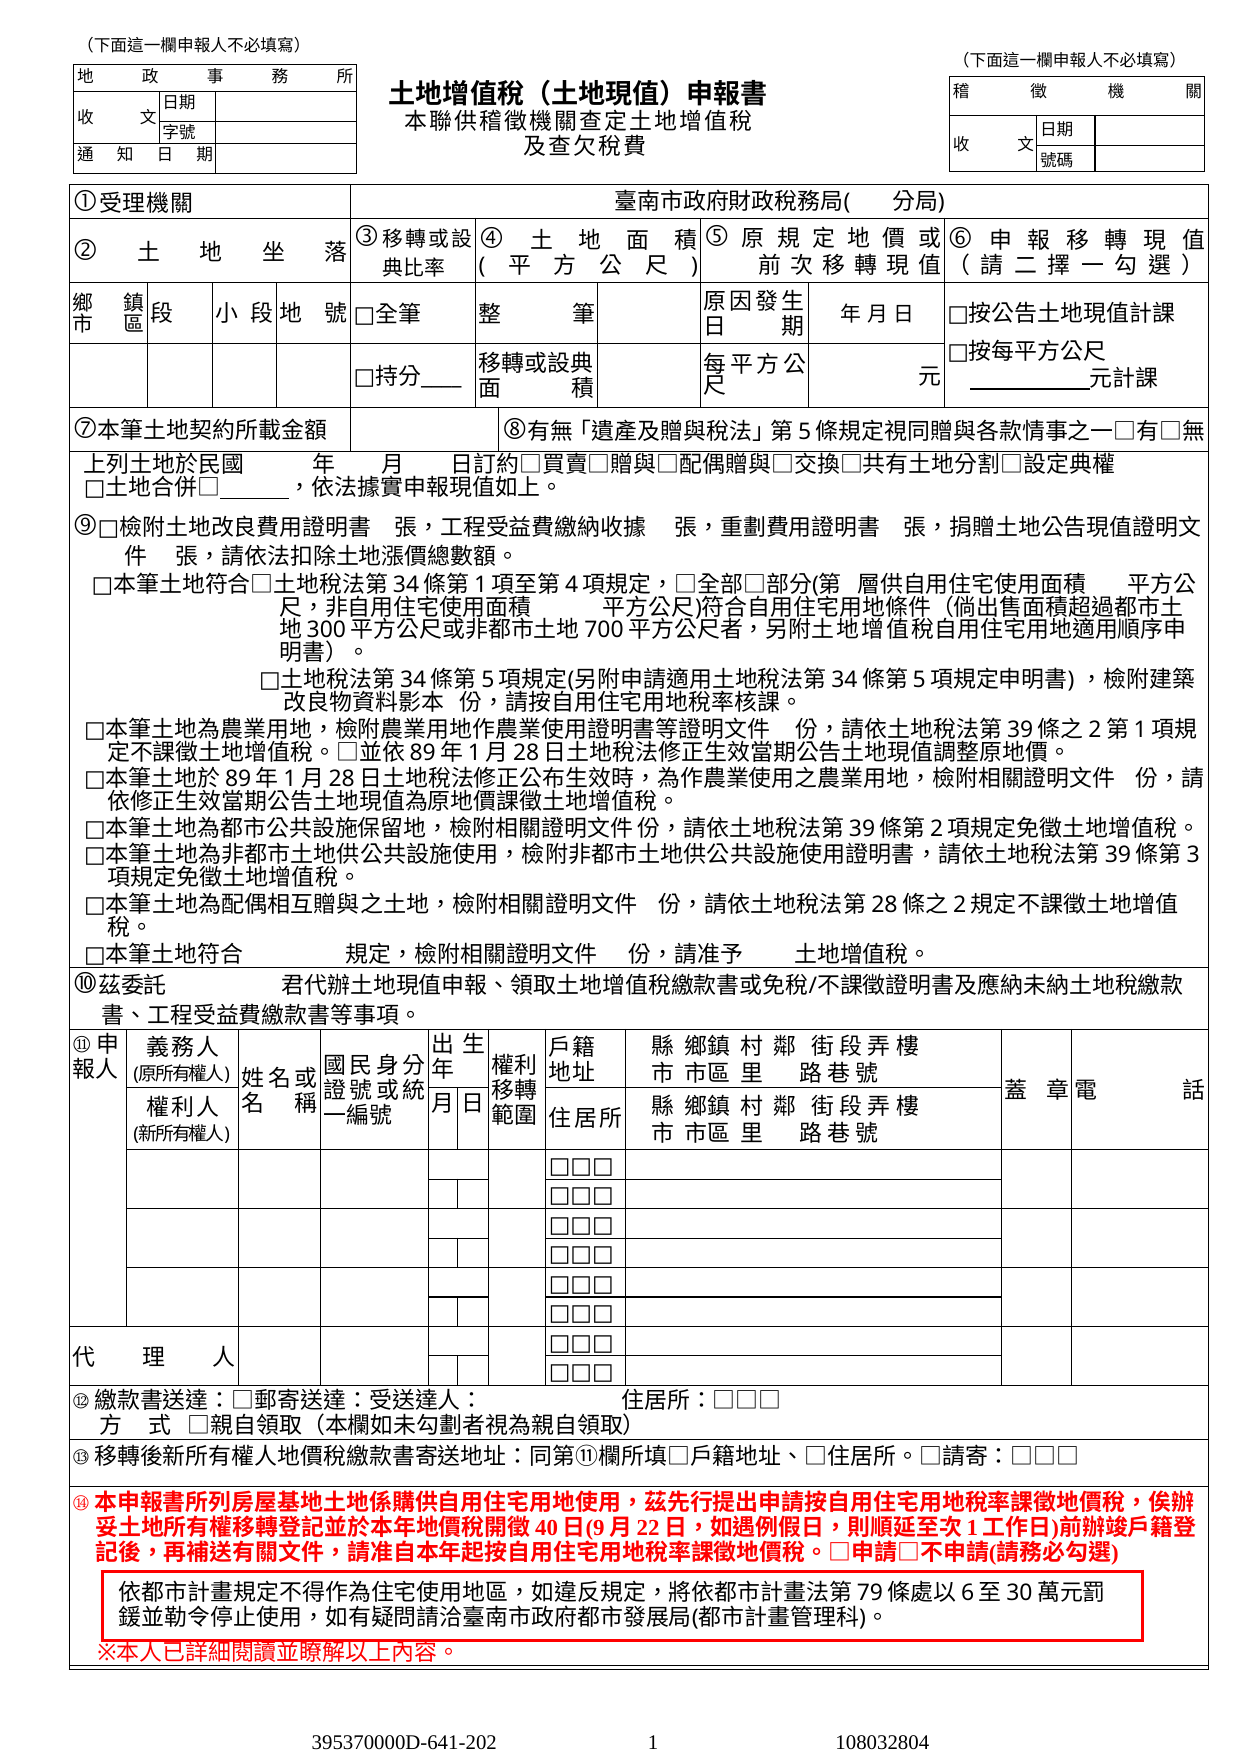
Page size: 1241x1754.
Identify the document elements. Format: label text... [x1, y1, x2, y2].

table_cell [626, 1239, 1001, 1267]
table_cell [626, 1268, 1001, 1296]
table_cell 號碼 [1037, 146, 1094, 171]
table_cell □□□ [546, 1298, 625, 1326]
table_cell [429, 1239, 457, 1267]
table_cell 移轉或設典比率 [351, 219, 475, 282]
table_cell 地號 [277, 283, 350, 342]
table_cell 原規定地價或 前次移轉現值 [701, 219, 944, 282]
table_cell 日期 [160, 92, 215, 121]
table_cell [489, 1268, 545, 1326]
table_cell [351, 408, 498, 451]
table_cell [216, 92, 356, 121]
table_cell ⑭本申報書所列房屋基地土地係購供自用住宅用地使用，茲先行提出申請按自用住宅用地稅率課徵地價稅，俟辦妥土地所有權移轉登記並於本年地價稅開徵40日(9月22日，如遇例假日，則順延至次1工作日)前辦竣戶籍登記後，再補送有關文件，請准自本年起按自用住宅用地稅率課徵地價稅。□申請□不申請(請務必勾選) ※本人已詳細閱讀並瞭解以上內容。 [70, 1487, 1208, 1665]
table_cell ⑬移轉後新所有權人地價稅繳款書寄送地址：同第⑪欄所填□戶籍地址、□住居所。□請寄：□□□ [70, 1440, 1208, 1486]
table_cell 國民身分證號或統一編號 [321, 1030, 428, 1149]
table_cell 原因發生 日期 [701, 283, 808, 342]
table_cell 通知日期 [74, 144, 215, 173]
table_cell [321, 1209, 428, 1267]
table_cell [429, 1298, 457, 1326]
table_cell 縣 鄉鎮 村 鄰 街 段 弄 樓 市 市區 里 路 巷 號 [626, 1088, 1001, 1149]
table_cell 鄉鎮 市區 [70, 283, 147, 342]
table_cell 戶籍 地址 [546, 1030, 625, 1087]
table_cell [1072, 1209, 1208, 1267]
table_cell 出生年 [429, 1030, 488, 1087]
table_cell 月 [429, 1088, 457, 1149]
table_cell 蓋章 [1002, 1030, 1071, 1149]
table_cell ⑫繳款書送達：□郵寄送達：受送達人： 住居所：□□□ 方 式 □親自領取（本欄如未勾劃者視為親自領取） [70, 1386, 1208, 1439]
table_cell [239, 1150, 320, 1208]
text 本聯供稽徵機關查定土地增值稅 [370, 109, 949, 134]
table_cell 義務人 (原所有權人) [127, 1030, 238, 1087]
table_cell 收文 [74, 92, 159, 143]
table_header （下面這一欄申報人不必填寫） [74, 35, 356, 64]
table_cell 稽徵機關 [950, 77, 1204, 115]
table_cell □□□ [546, 1209, 625, 1237]
table_cell [429, 1180, 457, 1208]
table_cell [70, 344, 147, 407]
table_cell [489, 1209, 545, 1267]
table_cell [429, 1356, 457, 1385]
table_cell [458, 1239, 488, 1267]
table_cell 土地坐落 [70, 219, 350, 282]
table_cell 小段 [213, 283, 276, 342]
table_cell ⑪申報人 [70, 1030, 126, 1326]
table_cell 收文 [950, 116, 1036, 171]
table_cell [239, 1268, 320, 1326]
table_cell 上列土地於民國 年 月 日訂約□買賣□贈與□配偶贈與□交換□共有土地分割□設定典權 □土地合併□ ，依法據實申報現值如上。 □檢附土地改良費用證明書 張，工程受益費繳納收據 張，重劃費用證明書 張，捐贈土地公告現值證明文件 張，請依法扣除土地漲價總數額。 □本筆土地符合□土地稅法第34條第1項至第4項規定，□全部□部分(第 層供自用住宅使用面積 平方公尺，非自用住宅使用面積 平方公尺)符合自用住宅用地條件（倘出售面積超過都市土地300平方公尺或非都市土地700平方公尺者，另附土地增值稅自用住宅用地適用順序申明書）。 □土地稅法第34條第5項規定(另附申請適用土地稅法第34條第5項規定申明書) ，檢附建築改良物資料影本 份，請按自用住宅用地稅率核課。 □本筆土地為農業用地，檢附農業用地作農業使用證明書等證明文件 份，請依土地稅法第39條之2第1項規定不課徵土地增值稅。□並依89年1月28日土地稅法修正生效當期公告土地現值調整原地價。 □本筆土地於89年1月28日土地稅法修正公布生效時，為作農業使用之農業用地，檢附相關證明文件 份，請依修正生效當期公告土地現值為原地價課徵土地增值稅。 □本筆土地為都市公共設施保留地，檢附相關證明文件 份，請依土地稅法第39條第2項規定免徵土地增值稅。 □本筆土地為非都市土地供公共設施使用，檢附非都市土地供公共設施使用證明書，請依土地稅法第39條第3項規定免徵土地增值稅。 □本筆土地為配偶相互贈與之土地，檢附相關證明文件 份，請依土地稅法第28條之2規定不課徵土地增值稅。 □本筆土地符合 規定，檢附相關證明文件 份，請准予 土地增值稅。 [70, 452, 1208, 967]
table_cell □持分____ [351, 344, 475, 407]
table_cell 地政事務所 [74, 65, 356, 91]
table_cell 土地面積 (平方公尺) [476, 219, 700, 282]
table_cell [1072, 1327, 1208, 1385]
table_cell [598, 283, 700, 342]
table_cell [1072, 1150, 1208, 1208]
table_cell [429, 1327, 488, 1355]
table_cell 本筆土地契約所載金額 [70, 408, 350, 451]
table_cell [321, 1327, 428, 1385]
table_cell □□□ [546, 1150, 625, 1178]
table_cell 縣 鄉鎮 村 鄰 街 段 弄 樓 市 市區 里 路 巷 號 [626, 1030, 1001, 1087]
table_cell 日期 [1037, 116, 1094, 145]
table_cell □全筆 [351, 283, 475, 342]
table_cell □□□ [546, 1180, 625, 1208]
table_cell 段 [148, 283, 212, 342]
table_cell 電話 [1072, 1030, 1208, 1149]
table_cell [489, 1150, 545, 1208]
table_cell 茲委託 君代辦土地現值申報、領取土地增值稅繳款書或免稅/不課徵證明書及應納未納土地稅繳款書、工程受益費繳款書等事項。 [70, 968, 1208, 1029]
table_cell [321, 1150, 428, 1208]
table_cell □□□ [546, 1239, 625, 1267]
table_cell [429, 1268, 488, 1296]
table_cell [458, 1180, 488, 1208]
text 及查欠稅費 [370, 134, 949, 159]
table_cell 年月日 [809, 283, 944, 342]
table_cell [598, 344, 700, 407]
table_cell □□□ [546, 1268, 625, 1296]
table_cell [458, 1356, 488, 1385]
table_cell [239, 1327, 320, 1385]
table_cell [626, 1209, 1001, 1237]
table_header （下面這一欄申報人不必填寫） [950, 47, 1205, 76]
table_cell 權利人 (新所有權人) [127, 1088, 238, 1149]
table_cell [626, 1356, 1001, 1385]
table_cell 日 [458, 1088, 488, 1149]
table_cell [1096, 116, 1204, 145]
table_cell [1002, 1150, 1071, 1208]
table_cell [626, 1298, 1001, 1326]
table_cell [1072, 1268, 1208, 1326]
table_cell [458, 1298, 488, 1326]
table_cell [626, 1180, 1001, 1208]
table_cell [277, 344, 350, 407]
table_cell 每平方公尺 [701, 344, 808, 407]
table_cell □□□ [546, 1356, 625, 1385]
table_cell [216, 122, 356, 143]
table_cell 姓名或 名稱 [239, 1030, 320, 1149]
table_cell [216, 144, 356, 173]
table_cell [127, 1268, 238, 1326]
table_cell 整筆 [476, 283, 597, 342]
text 土地增值稅（土地現值）申報書 [370, 80, 949, 109]
table_cell [1002, 1209, 1071, 1267]
table_cell [127, 1150, 238, 1208]
table_cell [1096, 146, 1204, 171]
table_cell [321, 1268, 428, 1326]
table_cell [626, 1150, 1001, 1178]
table_cell [429, 1209, 488, 1237]
table_cell [1002, 1268, 1071, 1326]
table_cell [489, 1327, 545, 1385]
table_header 臺南市政府財政稅務局( 分局) [351, 185, 1208, 217]
table_cell [127, 1209, 238, 1267]
table_cell 代理人 [70, 1327, 238, 1385]
table_cell [239, 1209, 320, 1267]
table_cell [1002, 1327, 1071, 1385]
table_cell 移轉或設典 面積 [476, 344, 597, 407]
table_cell □按公告土地現值計課 □按每平方公尺 元計課 [945, 283, 1208, 407]
table_cell 有無「遺產及贈與稅法」第5條規定視同贈與各款情事之一□有□無 [499, 408, 1208, 451]
table_cell [429, 1150, 488, 1178]
table_cell 元 [809, 344, 944, 407]
table_header 受理機關 [70, 185, 350, 217]
table_cell 字號 [160, 122, 215, 143]
table_cell 申報移轉現值 （請二擇一勾選） [945, 219, 1208, 282]
table_cell [148, 344, 212, 407]
table_cell 權利移轉範圍 [489, 1030, 545, 1149]
table_cell □□□ [546, 1327, 625, 1355]
table_cell [626, 1327, 1001, 1355]
table_cell [213, 344, 276, 407]
table_cell 住居所 [546, 1088, 625, 1149]
